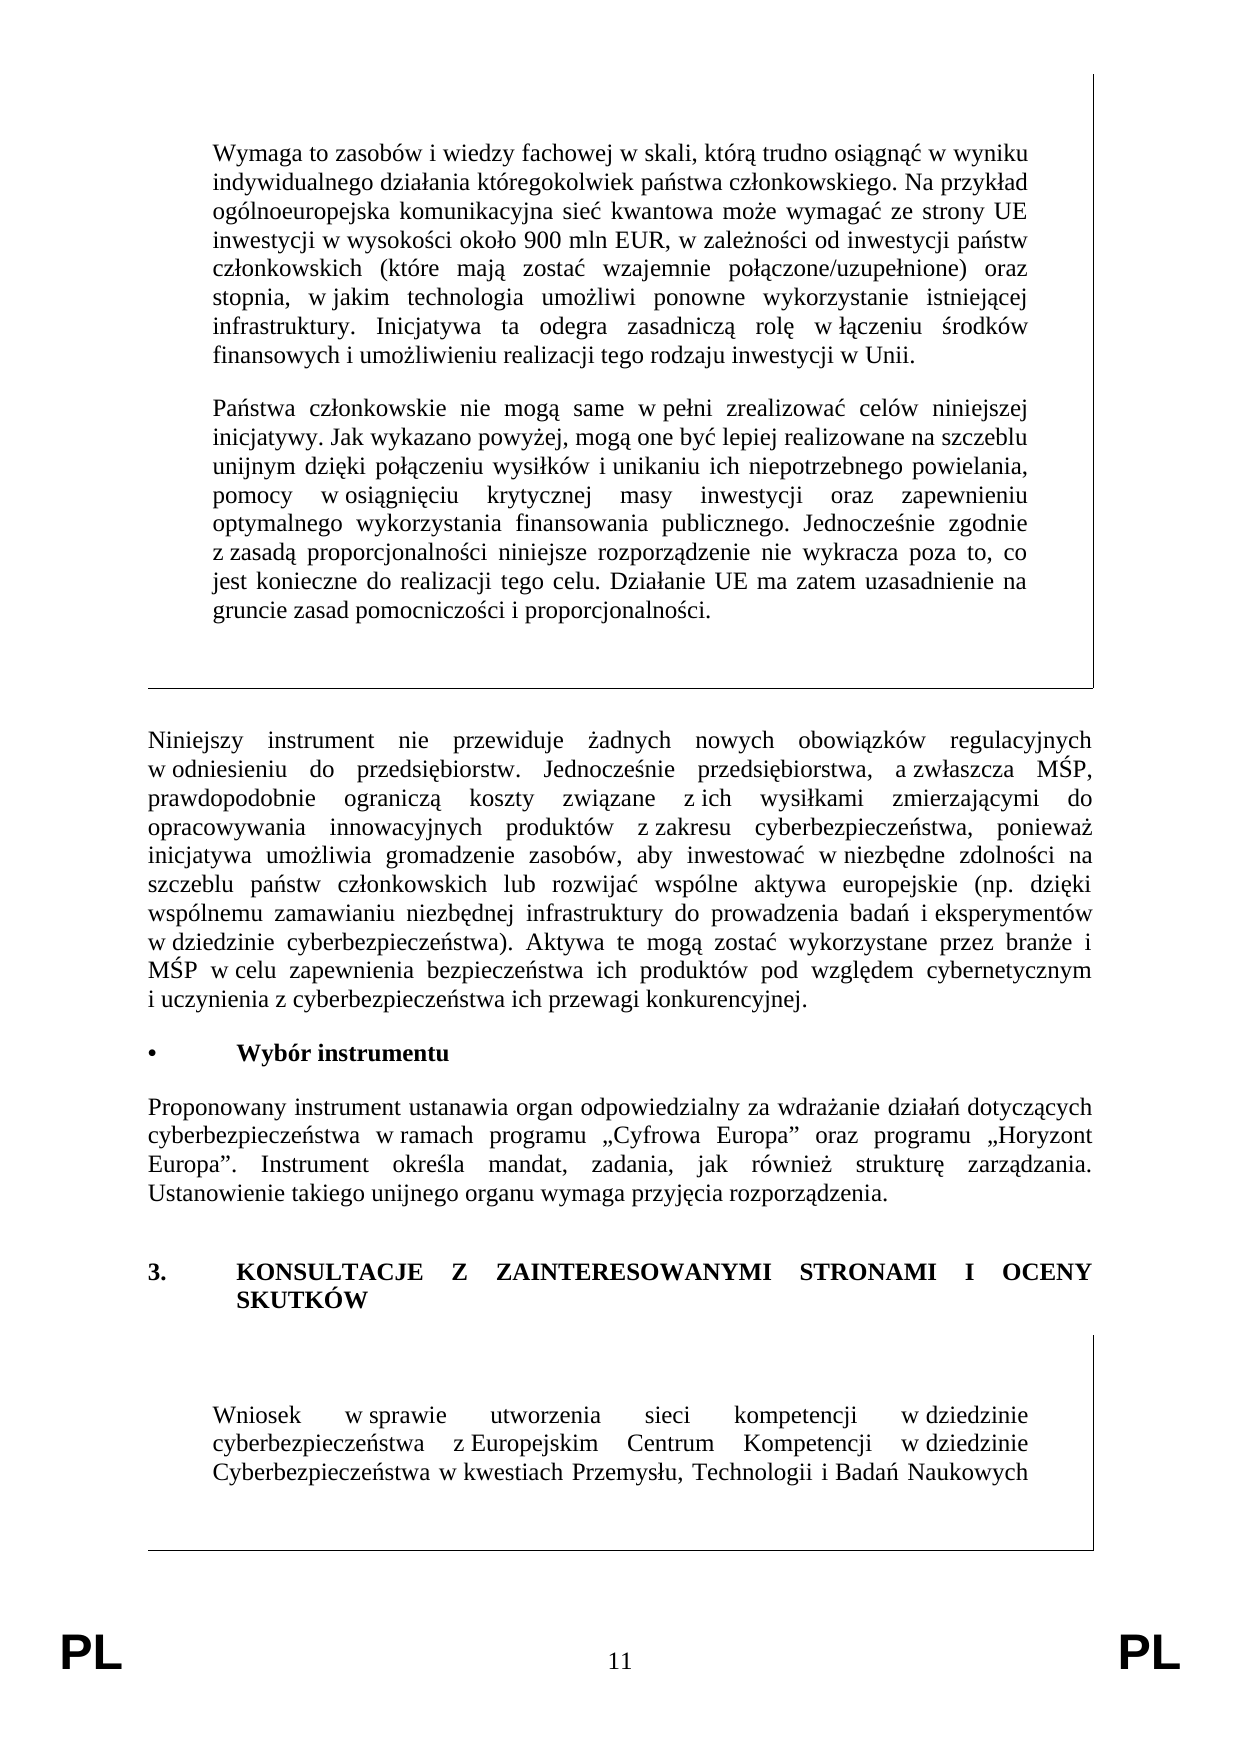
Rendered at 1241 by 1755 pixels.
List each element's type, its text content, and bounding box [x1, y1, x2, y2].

text Proponowany instrument ustanawia organ odpowiedzialny za wdrażanie działań dotyczących cyberbezpieczeństwa w ramach programu „Cyfrowa Europa” oraz programu „Horyzont Europa”. Instrument określa mandat, zadania, jak również strukturę zarządzania. Ustanowienie takiego unijnego organu wymaga przyjęcia rozporządzenia. [148, 1092, 1093, 1207]
subtitle 3. KONSULTACJE Z ZAINTERESOWANYMI STRONAMI I OCENY SKUTKÓW [148, 1257, 1093, 1314]
text Państwa członkowskie nie mogą same w pełni zrealizować celów niniejszej inicjatywy. Jak wykazano powyżej, mogą one być lepiej realizowane na szczeblu unijnym dzięki połączeniu wysiłków i unikaniu ich niepotrzebnego powielania, pomocy w osiągnięciu krytycznej masy inwestycji oraz zapewnieniu optymalnego wykorzystania finansowania publicznego. Jednocześnie zgodnie z zasadą proporcjonalności niniejsze rozporządzenie nie wykracza poza to, co jest konieczne do realizacji tego celu. Działanie UE ma zatem uzasadnienie na gruncie zasad pomocniczości i proporcjonalności. [148, 329, 1093, 688]
text Niniejszy instrument nie przewiduje żadnych nowych obowiązków regulacyjnych w odniesieniu do przedsiębiorstw. Jednocześnie przedsiębiorstwa, a zwłaszcza MŚP, prawdopodobnie ograniczą koszty związane z ich wysiłkami zmierzającymi do opracowywania innowacyjnych produktów z zakresu cyberbezpieczeństwa, ponieważ inicjatywa umożliwia gromadzenie zasobów, aby inwestować w niezbędne zdolności na szczeblu państw członkowskich lub rozwijać wspólne aktywa europejskie (np. dzięki wspólnemu zamawianiu niezbędnej infrastruktury do prowadzenia badań i eksperymentów w dziedzinie cyberbezpieczeństwa). Aktywa te mogą zostać wykorzystane przez branże i MŚP w celu zapewnienia bezpieczeństwa ich produktów pod względem cybernetycznym i uczynienia z cyberbezpieczeństwa ich przewagi konkurencyjnej. [148, 726, 1093, 1013]
text Wniosek w sprawie utworzenia sieci kompetencji w dziedzinie cyberbezpieczeństwa z Europejskim Centrum Kompetencji w dziedzinie Cyberbezpieczeństwa w kwestiach Przemysłu, Technologii i Badań Naukowych [148, 1335, 1093, 1550]
text Wymaga to zasobów i wiedzy fachowej w skali, którą trudno osiągnąć w wyniku indywidualnego działania któregokolwiek państwa członkowskiego. Na przykład ogólnoeuropejska komunikacyjna sieć kwantowa może wymagać ze strony UE inwestycji w wysokości około 900 mln EUR, w zależności od inwestycji państw członkowskich (które mają zostać wzajemnie połączone/uzupełnione) oraz stopnia, w jakim technologia umożliwi ponowne wykorzystanie istniejącej infrastruktury. Inicjatywa ta odegra zasadniczą rolę w łączeniu środków finansowych i umożliwieniu realizacji tego rodzaju inwestycji w Unii. [148, 74, 1093, 329]
subtitle • Wybór instrumentu [148, 1038, 1093, 1067]
